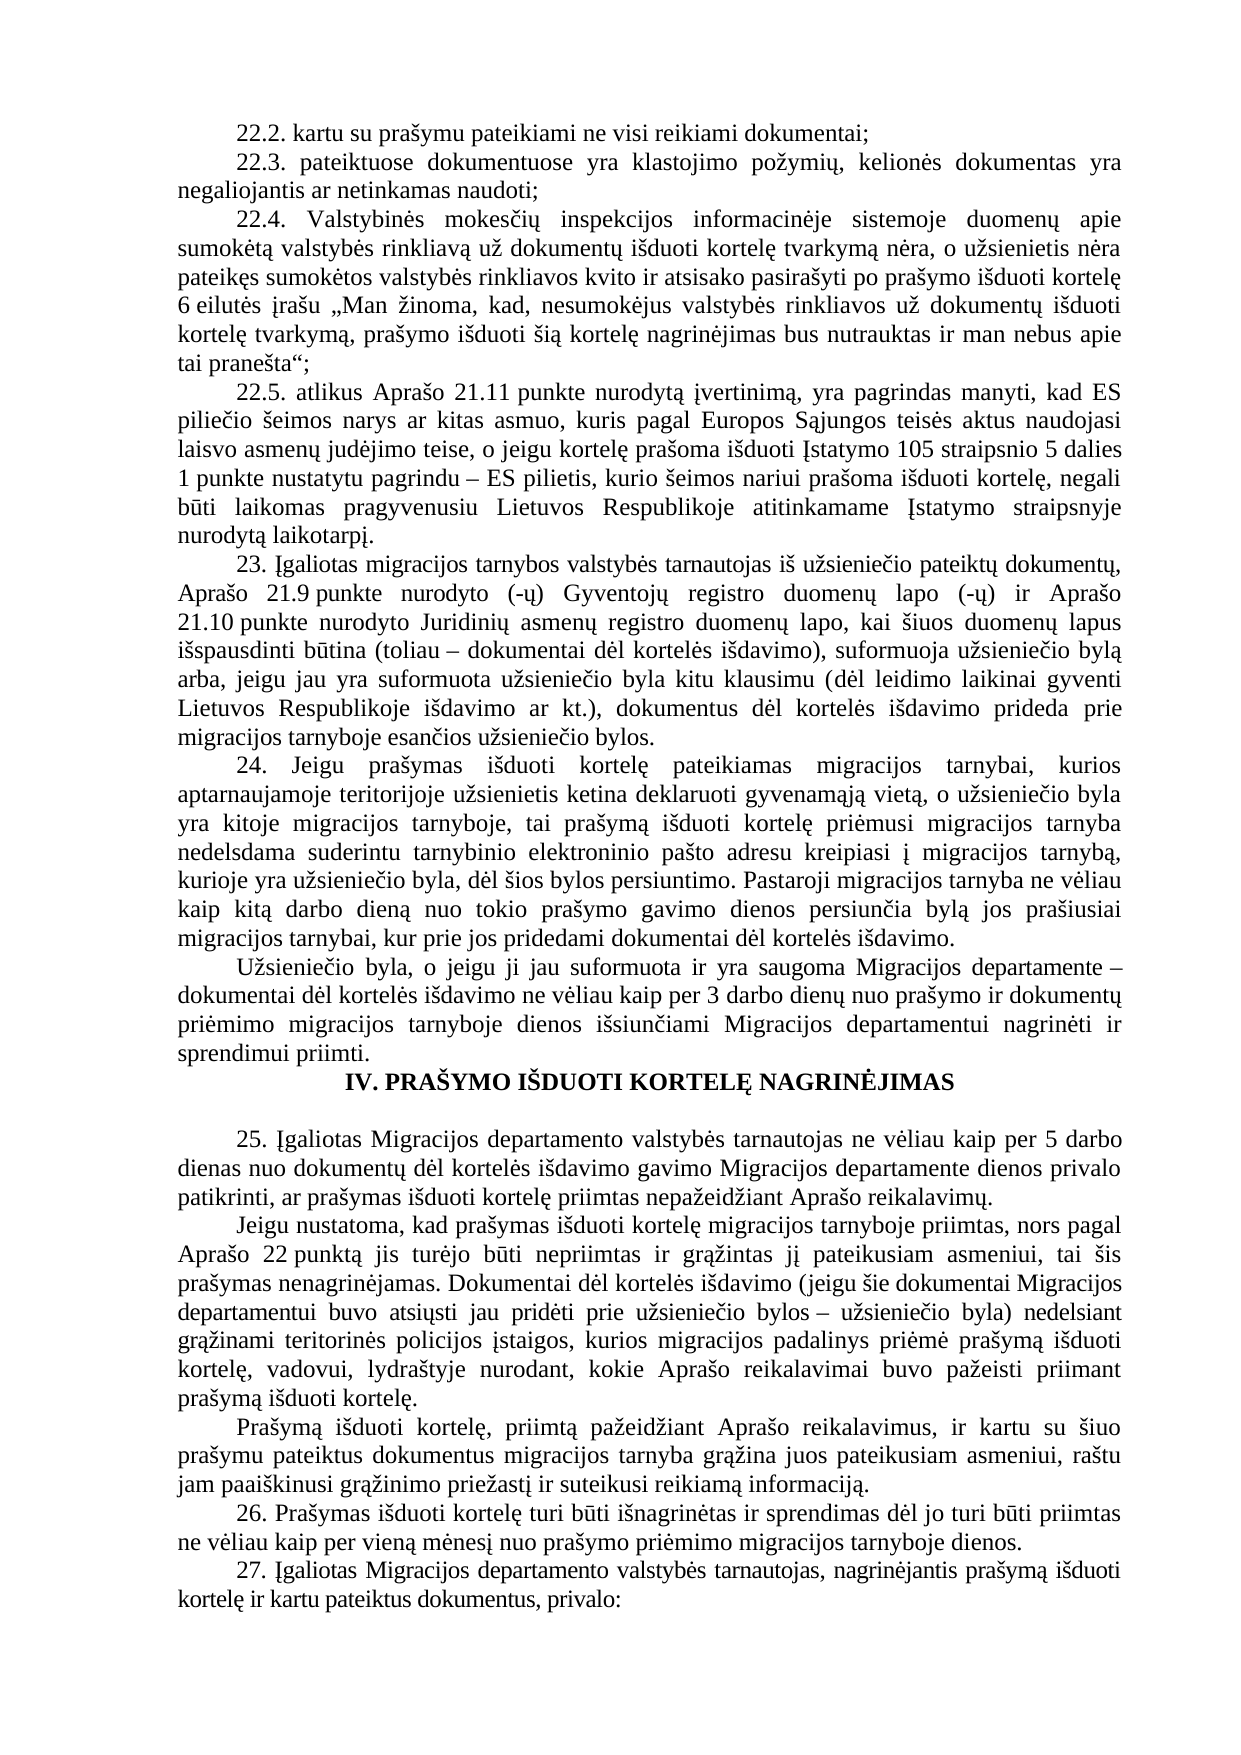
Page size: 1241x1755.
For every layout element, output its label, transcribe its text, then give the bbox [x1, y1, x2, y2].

text 24. Jeigu prašymas išduoti kortelę pateikiamas migracijos tarnybai, kurios aptarnaujamoje teritorijoje užsienietis ketina deklaruoti gyvenamąją vietą, o užsieniečio byla yra kitoje migracijos tarnyboje, tai prašymą išduoti kortelę priėmusi migracijos tarnyba nedelsdama suderintu tarnybinio elektroninio pašto adresu kreipiasi į migracijos tarnybą, kurioje yra užsieniečio byla, dėl šios bylos persiuntimo. Pastaroji migracijos tarnyba ne vėliau kaip kitą darbo dieną nuo tokio prašymo gavimo dienos persiunčia bylą jos prašiusiai migracijos tarnybai, kur prie jos pridedami dokumentai dėl kortelės išdavimo. [177, 751, 1122, 952]
text 22.3. pateiktuose dokumentuose yra klastojimo požymių, kelionės dokumentas yra negaliojantis ar netinkamas naudoti; [177, 147, 1122, 204]
text 27. Įgaliotas Migracijos departamento valstybės tarnautojas, nagrinėjantis prašymą išduoti kortelę ir kartu pateiktus dokumentus, privalo: [177, 1556, 1122, 1613]
text 22.5. atlikus Aprašo 21.11 punkte nurodytą įvertinimą, yra pagrindas manyti, kad ES piliečio šeimos narys ar kitas asmuo, kuris pagal Europos Sąjungos teisės aktus naudojasi laisvo asmenų judėjimo teise, o jeigu kortelę prašoma išduoti Įstatymo 105 straipsnio 5 dalies 1 punkte nustatytu pagrindu – ES pilietis, kurio šeimos nariui prašoma išduoti kortelę, negali būti laikomas pragyvenusiu Lietuvos Respublikoje atitinkamame Įstatymo straipsnyje nurodytą laikotarpį. [177, 377, 1122, 549]
text 22.2. kartu su prašymu pateikiami ne visi reikiami dokumentai; [177, 118, 1122, 147]
text Prašymą išduoti kortelę, priimtą pažeidžiant Aprašo reikalavimus, ir kartu su šiuo prašymu pateiktus dokumentus migracijos tarnyba grąžina juos pateikusiam asmeniui, raštu jam paaiškinusi grąžinimo priežastį ir suteikusi reikiamą informaciją. [177, 1412, 1122, 1498]
text IV. PRAŠYMO IŠDUOTI KORTELĘ NAGRINĖJIMAS [177, 1067, 1122, 1096]
text 26. Prašymas išduoti kortelę turi būti išnagrinėtas ir sprendimas dėl jo turi būti priimtas ne vėliau kaip per vieną mėnesį nuo prašymo priėmimo migracijos tarnyboje dienos. [177, 1498, 1122, 1556]
text Užsieniečio byla, o jeigu ji jau suformuota ir yra saugoma Migracijos departamente – dokumentai dėl kortelės išdavimo ne vėliau kaip per 3 darbo dienų nuo prašymo ir dokumentų priėmimo migracijos tarnyboje dienos išsiunčiami Migracijos departamentui nagrinėti ir sprendimui priimti. [177, 952, 1122, 1067]
text Jeigu nustatoma, kad prašymas išduoti kortelę migracijos tarnyboje priimtas, nors pagal Aprašo 22 punktą jis turėjo būti nepriimtas ir grąžintas jį pateikusiam asmeniui, tai šis prašymas nenagrinėjamas. Dokumentai dėl kortelės išdavimo (jeigu šie dokumentai Migracijos departamentui buvo atsiųsti jau pridėti prie užsieniečio bylos – užsieniečio byla) nedelsiant grąžinami teritorinės policijos įstaigos, kurios migracijos padalinys priėmė prašymą išduoti kortelę, vadovui, lydraštyje nurodant, kokie Aprašo reikalavimai buvo pažeisti priimant prašymą išduoti kortelę. [177, 1211, 1122, 1412]
text 22.4. Valstybinės mokesčių inspekcijos informacinėje sistemoje duomenų apie sumokėtą valstybės rinkliavą už dokumentų išduoti kortelę tvarkymą nėra, o užsienietis nėra pateikęs sumokėtos valstybės rinkliavos kvito ir atsisako pasirašyti po prašymo išduoti kortelę 6 eilutės įrašu „Man žinoma, kad, nesumokėjus valstybės rinkliavos už dokumentų išduoti kortelę tvarkymą, prašymo išduoti šią kortelę nagrinėjimas bus nutrauktas ir man nebus apie tai pranešta“; [177, 204, 1122, 377]
text 25. Įgaliotas Migracijos departamento valstybės tarnautojas ne vėliau kaip per 5 darbo dienas nuo dokumentų dėl kortelės išdavimo gavimo Migracijos departamente dienos privalo patikrinti, ar prašymas išduoti kortelę priimtas nepažeidžiant Aprašo reikalavimų. [177, 1124, 1122, 1211]
text 23. Įgaliotas migracijos tarnybos valstybės tarnautojas iš užsieniečio pateiktų dokumentų, Aprašo 21.9 punkte nurodyto (-ų) Gyventojų registro duomenų lapo (-ų) ir Aprašo 21.10 punkte nurodyto Juridinių asmenų registro duomenų lapo, kai šiuos duomenų lapus išspausdinti būtina (toliau – dokumentai dėl kortelės išdavimo), suformuoja užsieniečio bylą arba, jeigu jau yra suformuota užsieniečio byla kitu klausimu (dėl leidimo laikinai gyventi Lietuvos Respublikoje išdavimo ar kt.), dokumentus dėl kortelės išdavimo prideda prie migracijos tarnyboje esančios užsieniečio bylos. [177, 549, 1122, 751]
